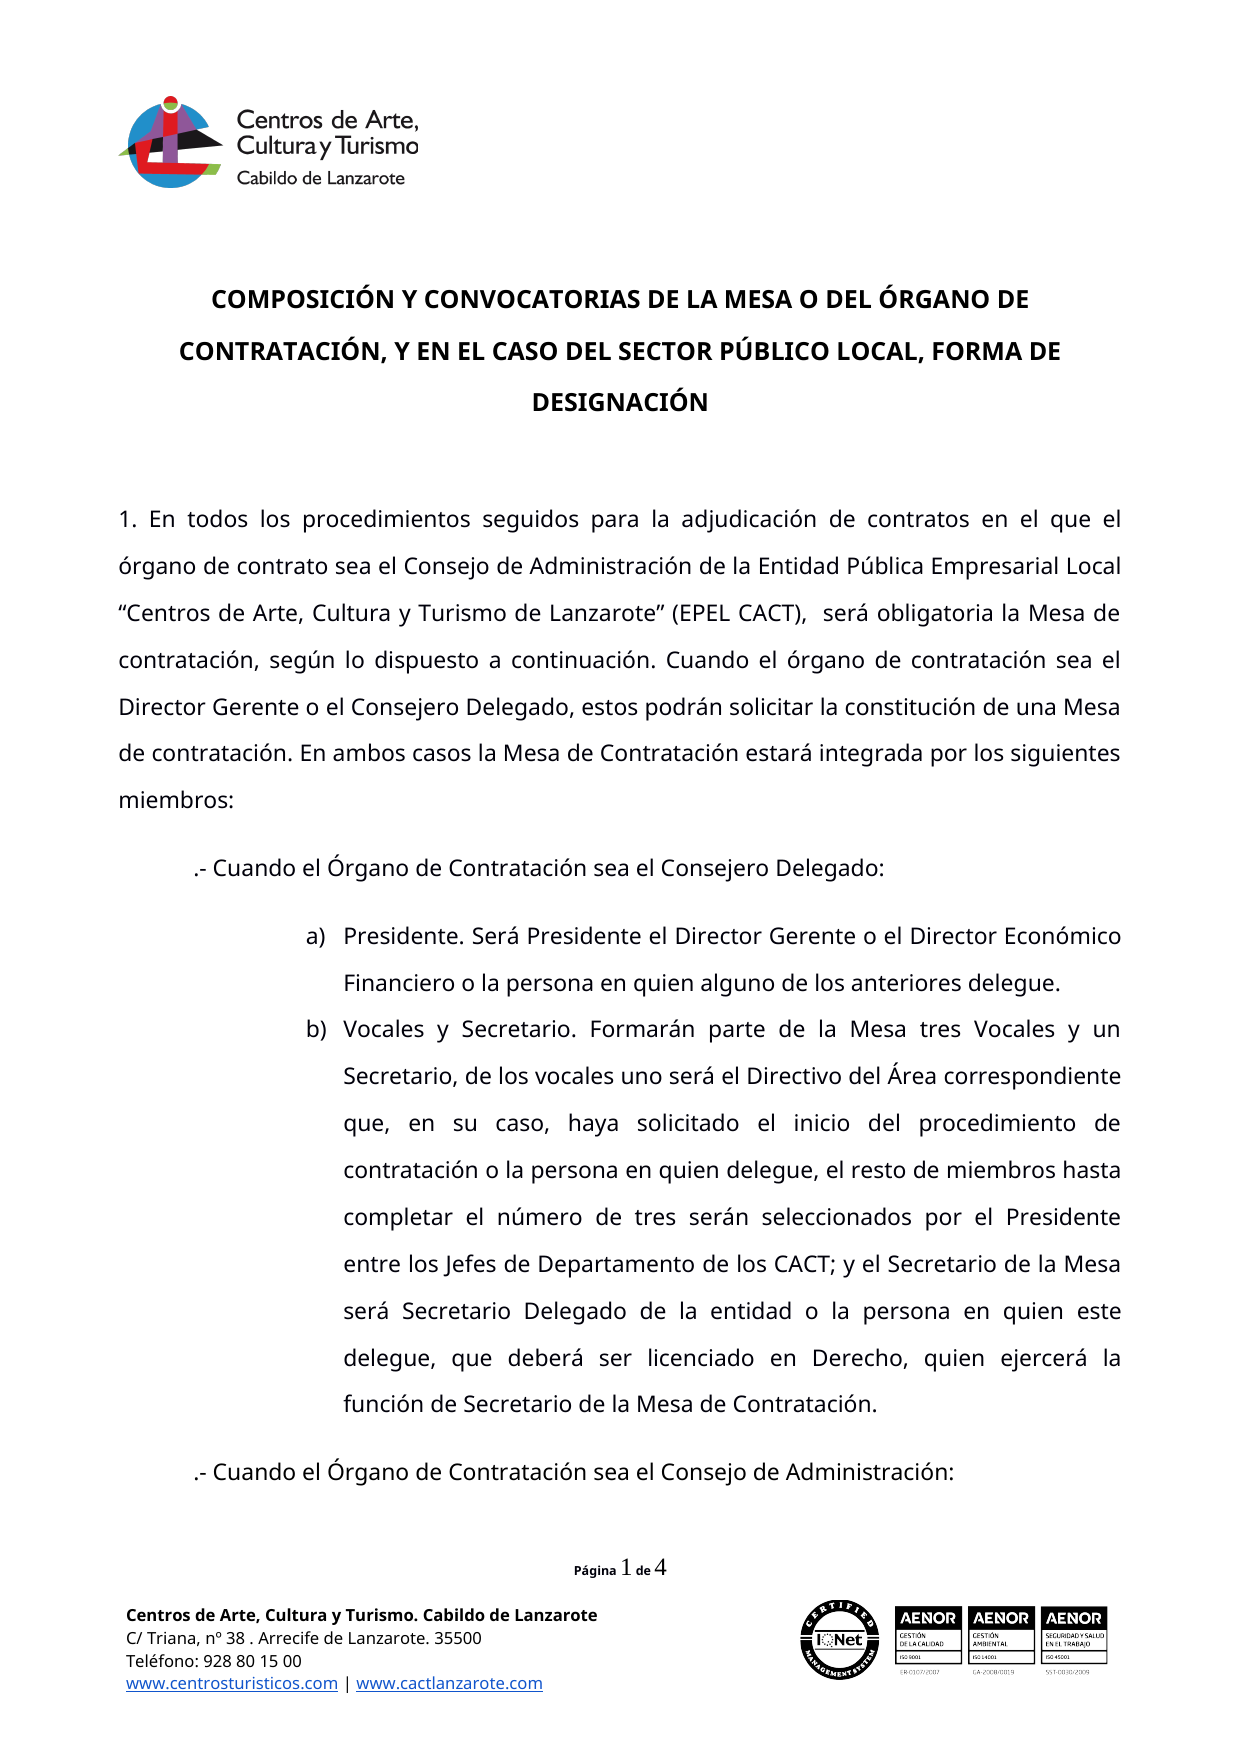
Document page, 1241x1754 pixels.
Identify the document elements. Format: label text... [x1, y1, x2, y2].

text COMPOSICIÓN Y CONVOCATORIAS DE LA MESA O DEL ÓRGANO DE CONTRATACIÓN, Y EN EL CASO DEL SECTOR PÚBLICO LOCAL, FORMA DE DESIGNACIÓN [118, 282, 1122, 418]
list Vocales y Secretario. Formarán parte de la Mesa tres Vocales y un Secretario, de los vocales uno será el Directivo del Área correspondiente que, en su caso, haya solicitado el inicio del procedimiento de contratación o la persona en quien delegue, el resto de miembros hasta completar el número de tres serán seleccionados por el Presidente entre los Jefes de Departamento de los CACT; y el Secretario de la Mesa será Secretario Delegado de la entidad o la persona en quien este delegue, que deberá ser licenciado en Derecho, quien ejercerá la función de Secretario de la Mesa de Contratación. [306, 1013, 1122, 1419]
text .- Cuando el Órgano de Contratación sea el Consejero Delegado: [118, 852, 1122, 883]
text .- Cuando el Órgano de Contratación sea el Consejo de Administración: [118, 1456, 1122, 1487]
list Presidente. Será Presidente el Director Gerente o el Director Económico Financiero o la persona en quien alguno de los anteriores delegue. [306, 919, 1122, 998]
picture [800, 1600, 1108, 1680]
picture [118, 96, 418, 188]
text 1. En todos los procedimientos seguidos para la adjudicación de contratos en el que el órgano de contrato sea el Consejo de Administración de la Entidad Pública Empresarial Local “Centros de Arte, Cultura y Turismo de Lanzarote” (EPEL CACT), será obligatoria la Mesa de contratación, según lo dispuesto a continuación. Cuando el órgano de contratación sea el Director Gerente o el Consejero Delegado, estos podrán solicitar la constitución de una Mesa de contratación. En ambos casos la Mesa de Contratación estará integrada por los siguientes miembros: [118, 503, 1122, 815]
